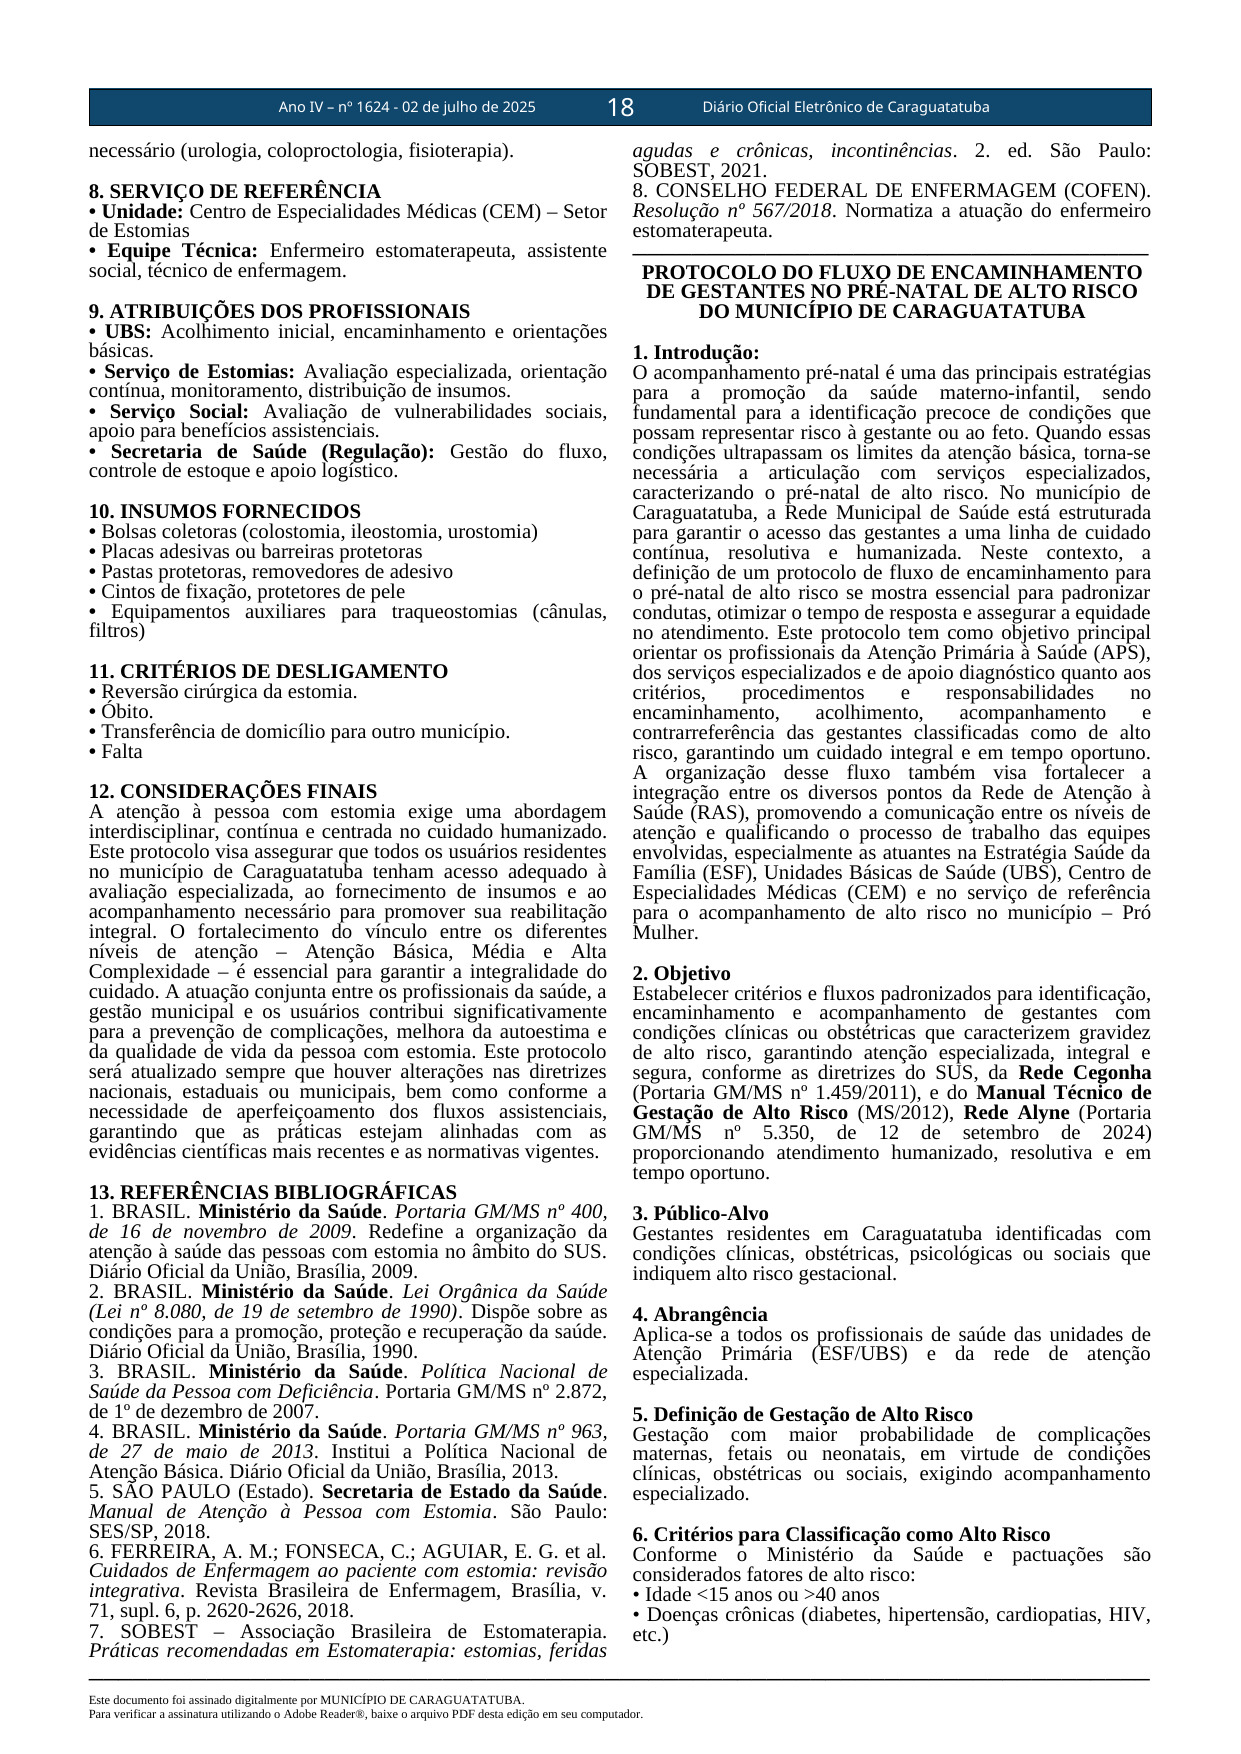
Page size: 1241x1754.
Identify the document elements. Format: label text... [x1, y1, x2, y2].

text • UBS: Acolhimento inicial, encaminhamento e orientações básicas. [88, 322, 608, 362]
text 13. REFERÊNCIAS BIBLIOGRÁFICAS [88, 1183, 608, 1203]
text A atenção à pessoa com estomia exige uma abordagem interdisciplinar, contínua e centrada no cuidado humanizado. Este protocolo visa assegurar que todos os usuários residentes no município de Caraguatatuba tenham acesso adequado à avaliação especializada, ao fornecimento de insumos e ao acompanhamento necessário para promover sua reabilitação integral. O fortalecimento do vínculo entre os diferentes níveis de atenção – Atenção Básica, Média e Alta Complexidade – é essencial para garantir a integralidade do cuidado. A atuação conjunta entre os profissionais da saúde, a gestão municipal e os usuários contribui significativamente para a prevenção de complicações, melhora da autoestima e da qualidade de vida da pessoa com estomia. Este protocolo será atualizado sempre que houver alterações nas diretrizes nacionais, estaduais ou municipais, bem como conforme a necessidade de aperfeiçoamento dos fluxos assistenciais, garantindo que as práticas estejam alinhadas com as evidências científicas mais recentes e as normativas vigentes. [88, 803, 608, 1163]
text 10. INSUMOS FORNECIDOS [88, 503, 608, 523]
text 2. Objetivo [632, 964, 1152, 984]
text • Serviço Social: Avaliação de vulnerabilidades sociais, apoio para benefícios assistenciais. [88, 402, 608, 442]
text O acompanhamento pré-natal é uma das principais estratégias para a promoção da saúde materno-infantil, sendo fundamental para a identificação precoce de condições que possam representar risco à gestante ou ao feto. Quando essas condições ultrapassam os limites da atenção básica, torna-se necessária a articulação com serviços especializados, caracterizando o pré-natal de alto risco. No município de Caraguatatuba, a Rede Municipal de Saúde está estruturada para garantir o acesso das gestantes a uma linha de cuidado contínua, resolutiva e humanizada. Neste contexto, a definição de um protocolo de fluxo de encaminhamento para o pré-natal de alto risco se mostra essencial para padronizar condutas, otimizar o tempo de resposta e assegurar a equidade no atendimento. Este protocolo tem como objetivo principal orientar os profissionais da Atenção Primária à Saúde (APS), dos serviços especializados e de apoio diagnóstico quanto aos critérios, procedimentos e responsabilidades no encaminhamento, acolhimento, acompanhamento e contrarreferência das gestantes classificadas como de alto risco, garantindo um cuidado integral e em tempo oportuno. A organização desse fluxo também visa fortalecer a integração entre os diversos pontos da Rede de Atenção à Saúde (RAS), promovendo a comunicação entre os níveis de atenção e qualificando o processo de trabalho das equipes envolvidas, especialmente as atuantes na Estratégia Saúde da Família (ESF), Unidades Básicas de Saúde (UBS), Centro de Especialidades Médicas (CEM) e no serviço de referência para o acompanhamento de alto risco no município – Pró Mulher. [632, 364, 1152, 944]
text 9. ATRIBUIÇÕES DOS PROFISSIONAIS [88, 303, 608, 322]
text • Cintos de fixação, protetores de pele [88, 582, 608, 602]
text 11. CRITÉRIOS DE DESLIGAMENTO [88, 663, 608, 683]
text • Falta [88, 742, 608, 762]
text • Doenças crônicas (diabetes, hipertensão, cardiopatias, HIV, etc.) [632, 1606, 1152, 1646]
text 12. CONSIDERAÇÕES FINAIS [88, 783, 608, 803]
text 3. Público-Alvo [632, 1205, 1152, 1225]
text 8. SERVIÇO DE REFERÊNCIA [88, 182, 608, 202]
text Aplica-se a todos os profissionais de saúde das unidades de Atenção Primária (ESF/UBS) e da rede de atenção especializada. [632, 1325, 1152, 1385]
text 3. BRASIL. Ministério da Saúde. Política Nacional de Saúde da Pessoa com Deficiência. Portaria GM/MS nº 2.872, de 1º de dezembro de 2007. [88, 1363, 608, 1423]
text • Placas adesivas ou barreiras protetoras [88, 542, 608, 562]
text Gestação com maior probabilidade de complicações maternas, fetais ou neonatais, em virtude de condições clínicas, obstétricas ou sociais, exigindo acompanhamento especializado. [632, 1426, 1152, 1505]
text • Pastas protetoras, removedores de adesivo [88, 562, 608, 582]
text 1. Introdução: [632, 344, 1152, 364]
text 8. CONSELHO FEDERAL DE ENFERMAGEM (COFEN). Resolução nº 567/2018. Normatiza a atuação do enfermeiro estomaterapeuta. [632, 182, 1152, 242]
text • Transferência de domicílio para outro município. [88, 722, 608, 742]
text Estabelecer critérios e fluxos padronizados para identificação, encaminhamento e acompanhamento de gestantes com condições clínicas ou obstétricas que caracterizem gravidez de alto risco, garantindo atenção especializada, integral e segura, conforme as diretrizes do SUS, da Rede Cegonha (Portaria GM/MS nº 1.459/2011), e do Manual Técnico de Gestação de Alto Risco (MS/2012), Rede Alyne (Portaria GM/MS nº 5.350, de 12 de setembro de 2024) proporcionando atendimento humanizado, resolutiva e em tempo oportuno. [632, 984, 1152, 1184]
text ─────────────────────────────────── [632, 242, 1152, 263]
text • Equipamentos auxiliares para traqueostomias (cânulas, filtros) [88, 602, 608, 642]
text • Idade <15 anos ou >40 anos [632, 1586, 1152, 1606]
text • Reversão cirúrgica da estomia. [88, 683, 608, 702]
text 6. FERREIRA, A. M.; FONSECA, C.; AGUIAR, E. G. et al. Cuidados de Enfermagem ao paciente com estomia: revisão integrativa. Revista Brasileira de Enfermagem, Brasília, v. 71, supl. 6, p. 2620-2626, 2018. [88, 1543, 608, 1622]
text 2. BRASIL. Ministério da Saúde. Lei Orgânica da Saúde (Lei nº 8.080, de 19 de setembro de 1990). Dispõe sobre as condições para a promoção, proteção e recuperação da saúde. Diário Oficial da União, Brasília, 1990. [88, 1283, 608, 1363]
text 5. SÃO PAULO (Estado). Secretaria de Estado da Saúde. Manual de Atenção à Pessoa com Estomia. São Paulo: SES/SP, 2018. [88, 1483, 608, 1543]
text • Unidade: Centro de Especialidades Médicas (CEM) – Setor de Estomias [88, 202, 608, 242]
text 1. BRASIL. Ministério da Saúde. Portaria GM/MS nº 400, de 16 de novembro de 2009. Redefine a organização da atenção à saúde das pessoas com estomia no âmbito do SUS. Diário Oficial da União, Brasília, 2009. [88, 1203, 608, 1283]
text • Bolsas coletoras (colostomia, ileostomia, urostomia) [88, 523, 608, 542]
text 4. Abrangência [632, 1305, 1152, 1325]
text • Serviço de Estomias: Avaliação especializada, orientação contínua, monitoramento, distribuição de insumos. [88, 362, 608, 402]
text Gestantes residentes em Caraguatatuba identificadas com condições clínicas, obstétricas, psicológicas ou sociais que indiquem alto risco gestacional. [632, 1225, 1152, 1284]
text PROTOCOLO DO FLUXO DE ENCAMINHAMENTO DE GESTANTES NO PRÉ-NATAL DE ALTO RISCO DO MUNICÍPIO DE CARAGUATATUBA [632, 263, 1152, 323]
text necessário (urologia, coloproctologia, fisioterapia). [88, 142, 608, 162]
text • Equipe Técnica: Enfermeiro estomaterapeuta, assistente social, técnico de enfermagem. [88, 242, 608, 282]
text Conforme o Ministério da Saúde e pactuações são considerados fatores de alto risco: [632, 1546, 1152, 1586]
text • Secretaria de Saúde (Regulação): Gestão do fluxo, controle de estoque e apoio logístico. [88, 442, 608, 482]
text 5. Definição de Gestação de Alto Risco [632, 1406, 1152, 1426]
text agudas e crônicas, incontinências. 2. ed. São Paulo: SOBEST, 2021. [632, 142, 1152, 182]
text • Óbito. [88, 702, 608, 722]
text 7. SOBEST – Associação Brasileira de Estomaterapia. Práticas recomendadas em Estomaterapia: estomias, feridas [88, 1622, 608, 1662]
text 6. Critérios para Classificação como Alto Risco [632, 1526, 1152, 1546]
text 4. BRASIL. Ministério da Saúde. Portaria GM/MS nº 963, de 27 de maio de 2013. Institui a Política Nacional de Atenção Básica. Diário Oficial da União, Brasília, 2013. [88, 1423, 608, 1483]
